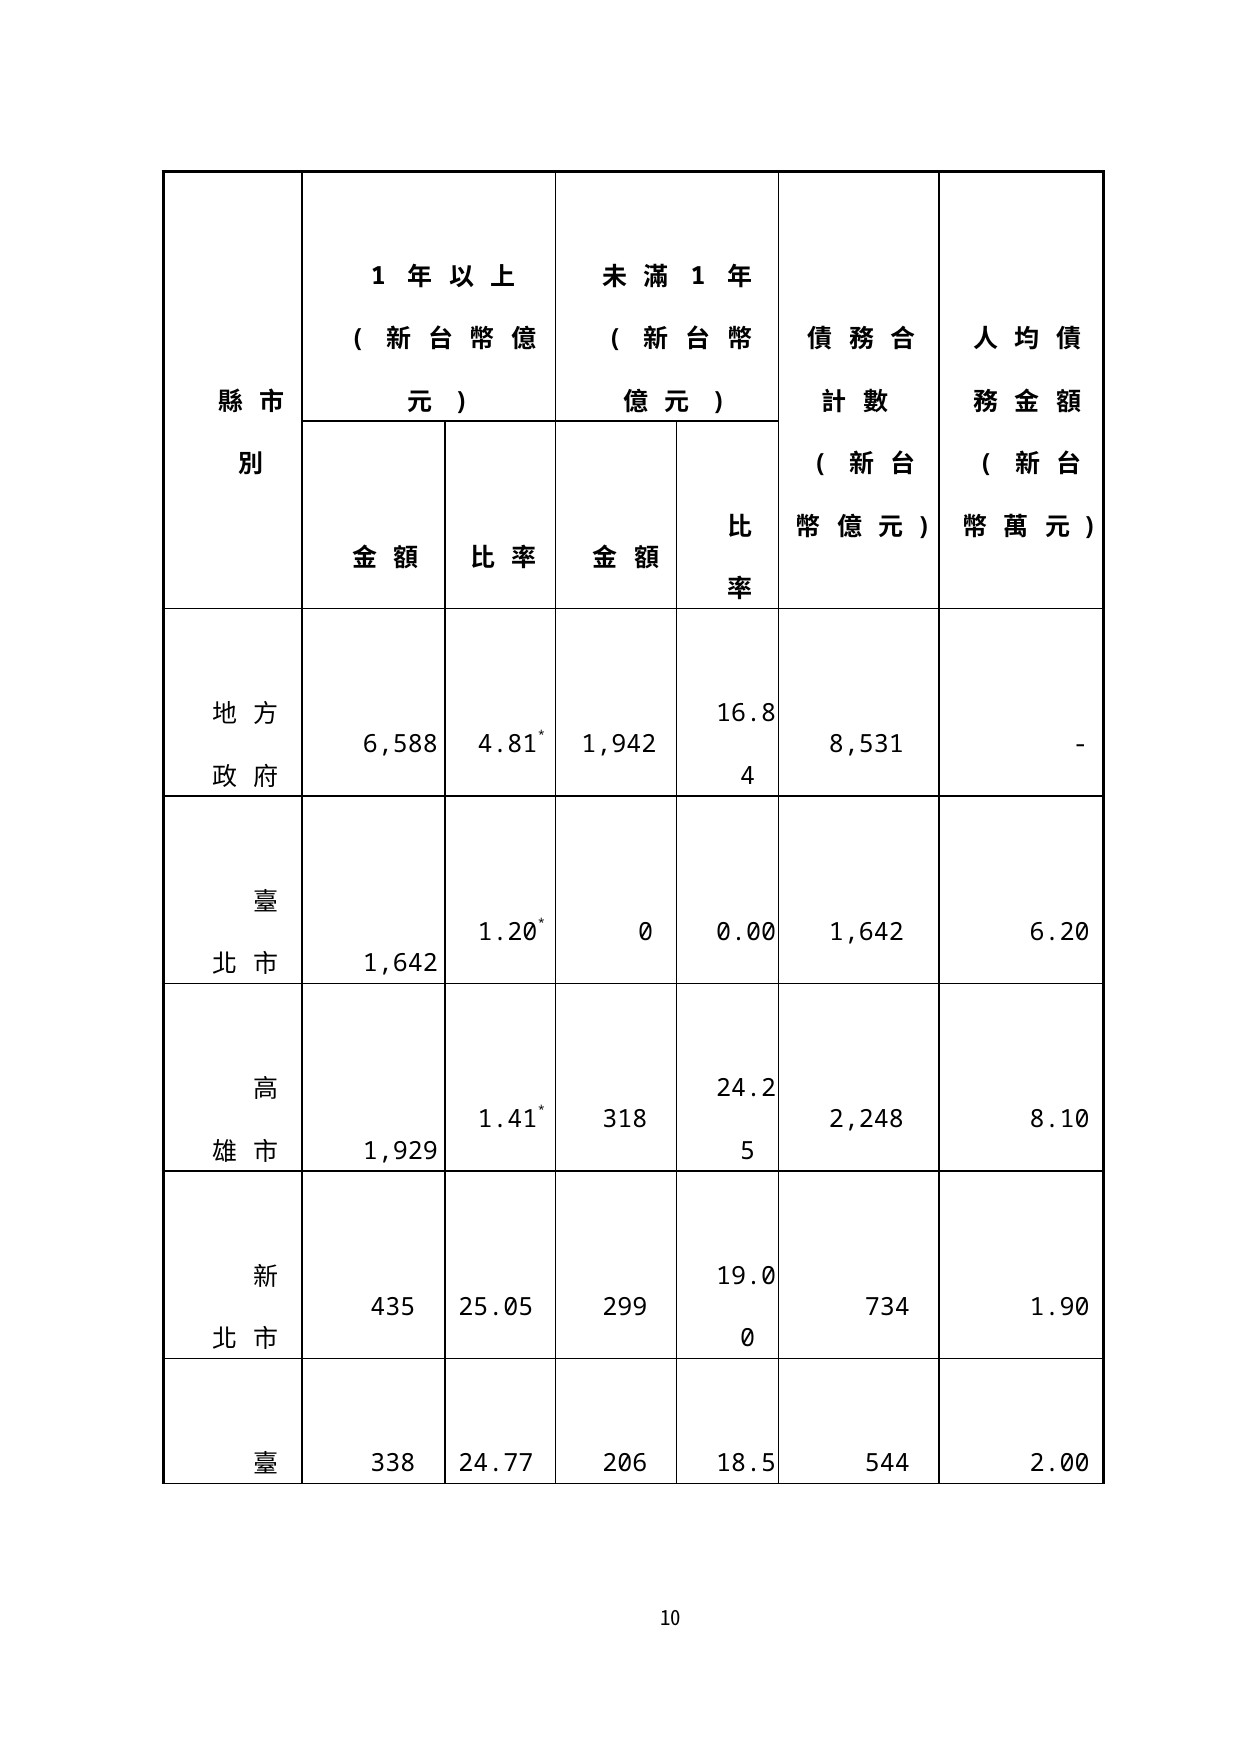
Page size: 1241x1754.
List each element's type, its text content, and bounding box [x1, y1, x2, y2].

table_cell 0 [556, 797, 676, 983]
table_cell 1,642 [303, 797, 444, 983]
table_cell 24.77 [446, 1359, 555, 1483]
table_cell 臺北市 [165, 797, 301, 983]
table_cell 6.20 [940, 797, 1102, 983]
table_cell 新北市 [165, 1172, 301, 1358]
table_cell 高雄市 [165, 984, 301, 1170]
table_cell 2,248 [779, 984, 938, 1170]
table_cell 16.84 [677, 609, 778, 795]
table_cell 1.90 [940, 1172, 1102, 1358]
table_cell 1,929 [303, 984, 444, 1170]
table_cell 6,588 [303, 609, 444, 795]
table_cell 19.00 [677, 1172, 778, 1358]
table_cell 0.00 [677, 797, 778, 983]
table_cell 734 [779, 1172, 938, 1358]
table_cell 318 [556, 984, 676, 1170]
table_cell 299 [556, 1172, 676, 1358]
table_cell 435 [303, 1172, 444, 1358]
table_cell - [940, 609, 1102, 795]
table_cell 比率 [446, 422, 555, 608]
table_cell 臺 [165, 1359, 301, 1483]
table_cell 比率 [677, 422, 778, 608]
table_header 未滿1年 (新台幣億元) [556, 173, 778, 420]
table_header 債務合計數(新台幣億元) [779, 173, 938, 608]
table_cell 1,642 [779, 797, 938, 983]
table_cell 8,531 [779, 609, 938, 795]
table_cell 24.25 [677, 984, 778, 1170]
table_cell 4.81* [446, 609, 555, 795]
table_cell 地方政府 [165, 609, 301, 795]
table_header 1年以上 (新台幣億元) [303, 173, 555, 420]
table_header 人均債務金額 (新台幣萬元) [940, 173, 1102, 608]
table_cell 544 [779, 1359, 938, 1483]
table_cell 金額 [556, 422, 676, 608]
table_cell 18.5 [677, 1359, 778, 1483]
table_cell 8.10 [940, 984, 1102, 1170]
table_cell 1,942 [556, 609, 676, 795]
table_cell 1.41* [446, 984, 555, 1170]
table_cell 206 [556, 1359, 676, 1483]
table_header 縣市別 [165, 173, 301, 608]
table_cell 25.05 [446, 1172, 555, 1358]
table_cell 2.00 [940, 1359, 1102, 1483]
table_cell 1.20* [446, 797, 555, 983]
table_cell 金額 [303, 422, 444, 608]
table_cell 338 [303, 1359, 444, 1483]
